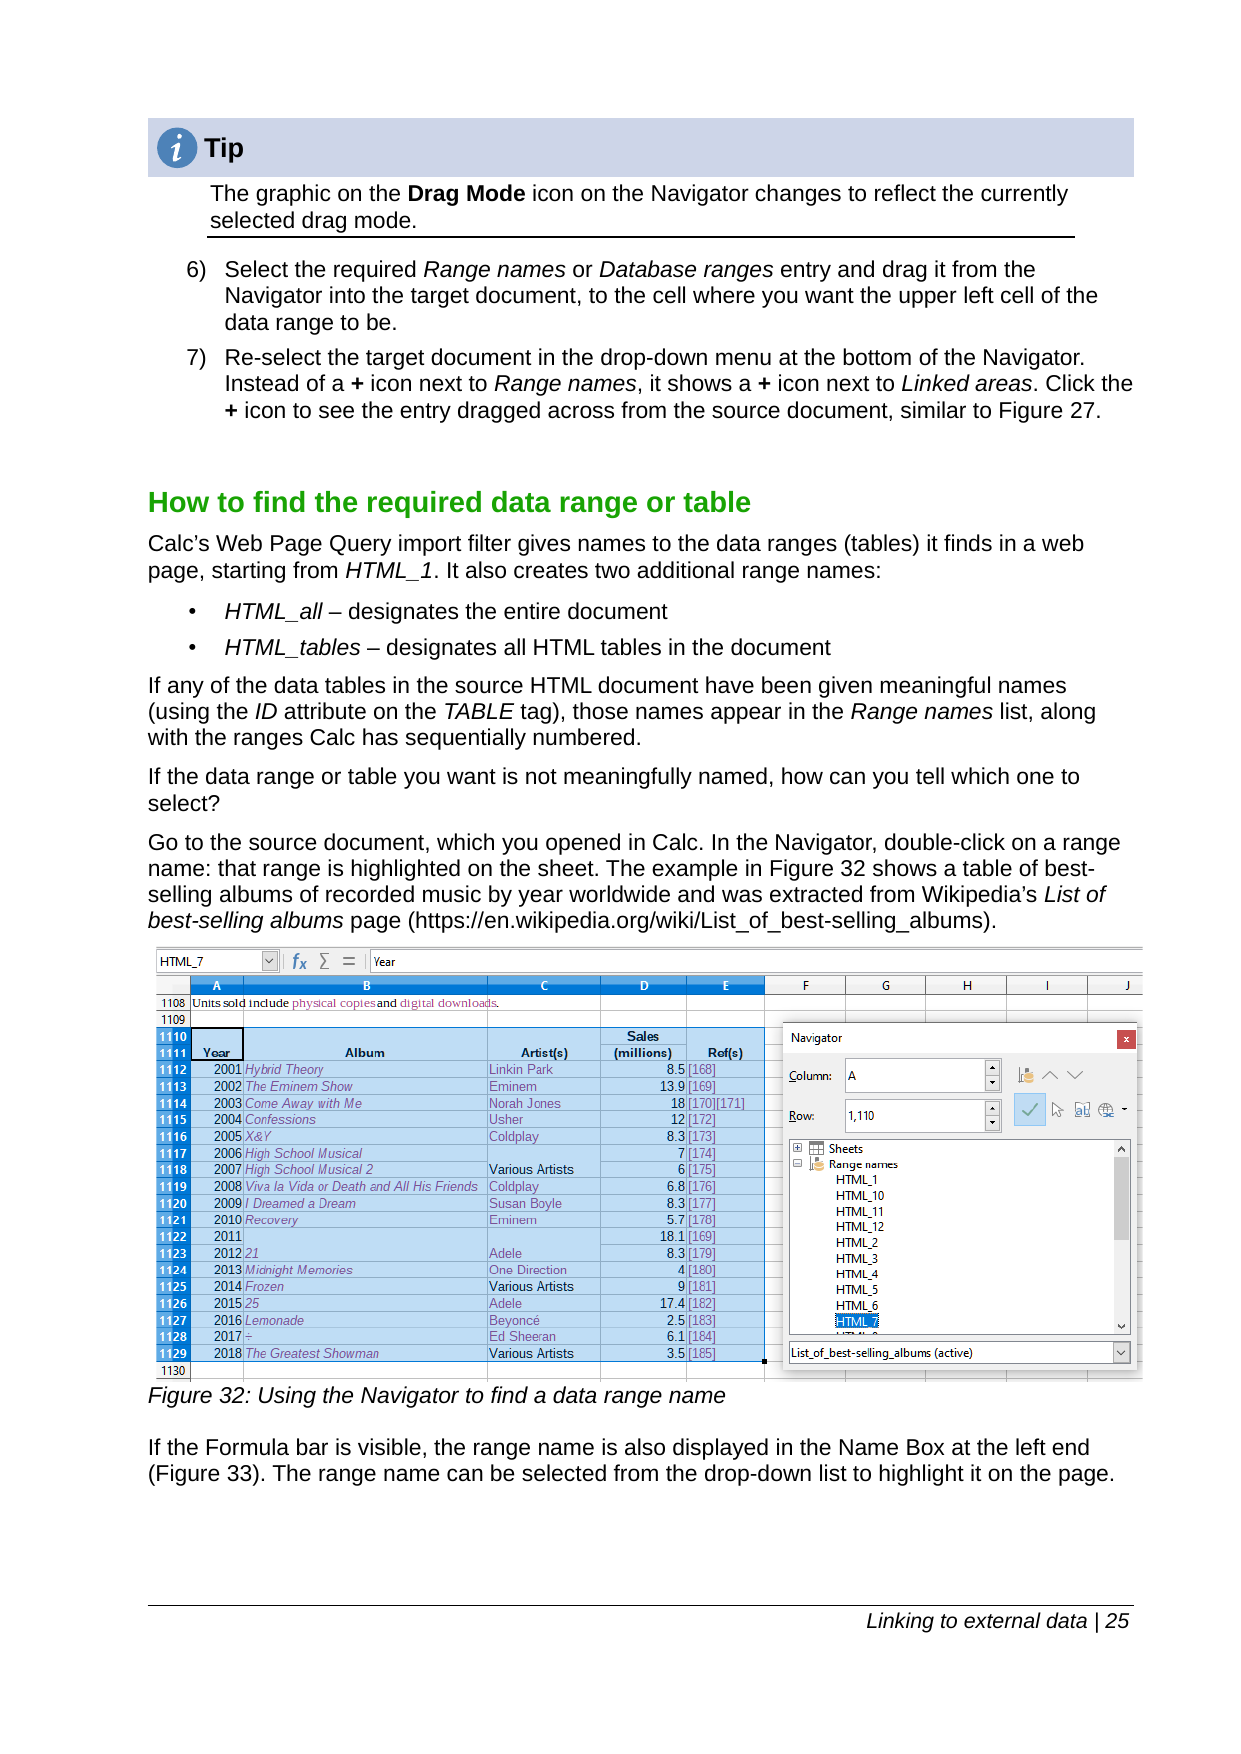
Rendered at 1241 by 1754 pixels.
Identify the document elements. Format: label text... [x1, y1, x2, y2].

text If the data range or table you want is not meaningfully named, how can you tell which one to select? [148, 763, 1134, 816]
text Figure 32: Using the Navigator to find a data range name [148, 946, 1152, 1408]
text If the Formula bar is visible, the range name is also displayed in the Name Box at the left end (Figure 33). The range name can be selected from the drop-down list to highlight it on the page. [148, 1433, 1134, 1486]
subtitle Tip [148, 118, 1134, 177]
list HTML_tables – designates all HTML tables in the document [185, 631, 1134, 663]
text The graphic on the Drag Mode icon on the Navigator changes to reflect the currently selected drag mode. [207, 177, 1075, 236]
list Calc’s Web Page Query import filter gives names to the data ranges (tables) it finds in a web page, starting from HTML_1. It also creates two additional range names: [148, 530, 1134, 583]
list Select the required Range names or Database ranges entry and drag it from the Navigator into the target document, to the cell where you want the upper left cell of the data range to be. [207, 256, 1134, 335]
subtitle How to find the required data range or table [148, 485, 1134, 518]
text Go to the source document, which you opened in Calc. In the Navigator, double-click on a range name: that range is highlighted on the sheet. The example in Figure 32 shows a table of best-selling albums of recorded music by year worldwide and was extracted from Wikipedia’s List of best-selling albums page (https://en.wikipedia.org/wiki/List_of_best-selling_albums). [148, 828, 1134, 934]
picture [156, 946, 1143, 1382]
list Re-select the target document in the drop-down menu at the bottom of the Navigator. Instead of a + icon next to Range names, it shows a + icon next to Linked areas. Click the + icon to see the entry dragged across from the source document, similar to Figure 27. [207, 344, 1134, 423]
list HTML_all – designates the entire document [185, 595, 1134, 625]
text If any of the data tables in the source HTML document have been given meaningful names (using the ID attribute on the TABLE tag), those names appear in the Range names list, along with the ranges Calc has sequentially numbered. [148, 672, 1134, 751]
